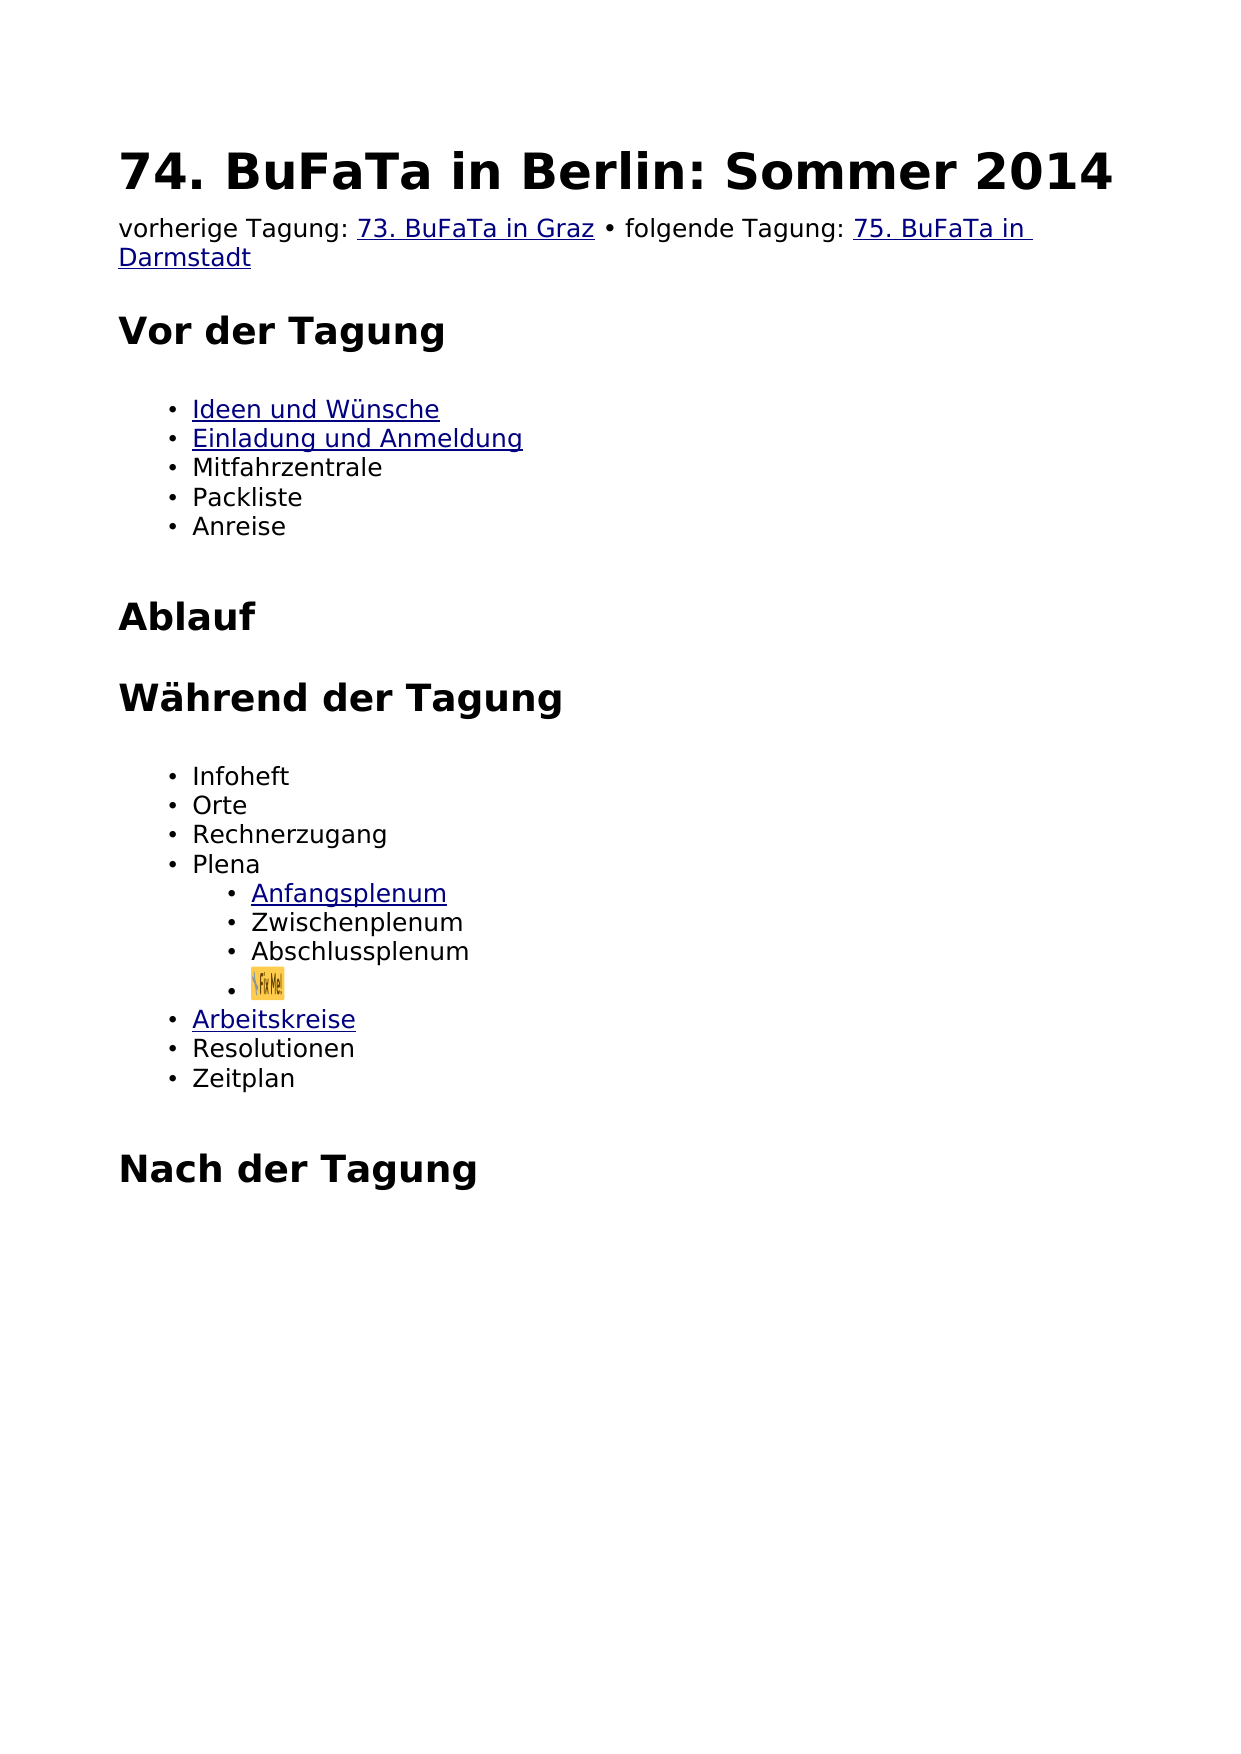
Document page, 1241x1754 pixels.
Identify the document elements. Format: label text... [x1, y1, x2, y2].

subtitle 74. BuFaTa in Berlin: Sommer 2014 [118, 143, 1122, 201]
list Packliste [177, 483, 1122, 512]
subtitle Ablauf [118, 596, 1122, 639]
list Rechnerzugang [177, 821, 1122, 850]
list Plena [177, 850, 1122, 879]
list Zeitplan [177, 1064, 1122, 1093]
subtitle Während der Tagung [118, 677, 1122, 720]
list Orte [177, 792, 1122, 821]
list Ideen und Wünsche [177, 395, 1122, 424]
list Anfangsplenum [236, 879, 1122, 908]
list Anreise [177, 512, 1122, 541]
list Abschlussplenum [236, 937, 1122, 967]
subtitle Vor der Tagung [118, 310, 1122, 353]
list Einladung und Anmeldung [177, 424, 1122, 454]
list Infoheft [177, 762, 1122, 792]
text vorherige Tagung: 73. BuFaTa in Graz • folgende Tagung: 75. BuFaTa in Darmstadt [118, 214, 1122, 272]
list Mitfahrzentrale [177, 454, 1122, 483]
list Zwischenplenum [236, 908, 1122, 937]
list Resolutionen [177, 1034, 1122, 1064]
subtitle Nach der Tagung [118, 1147, 1122, 1191]
list Arbeitskreise [177, 1005, 1122, 1034]
